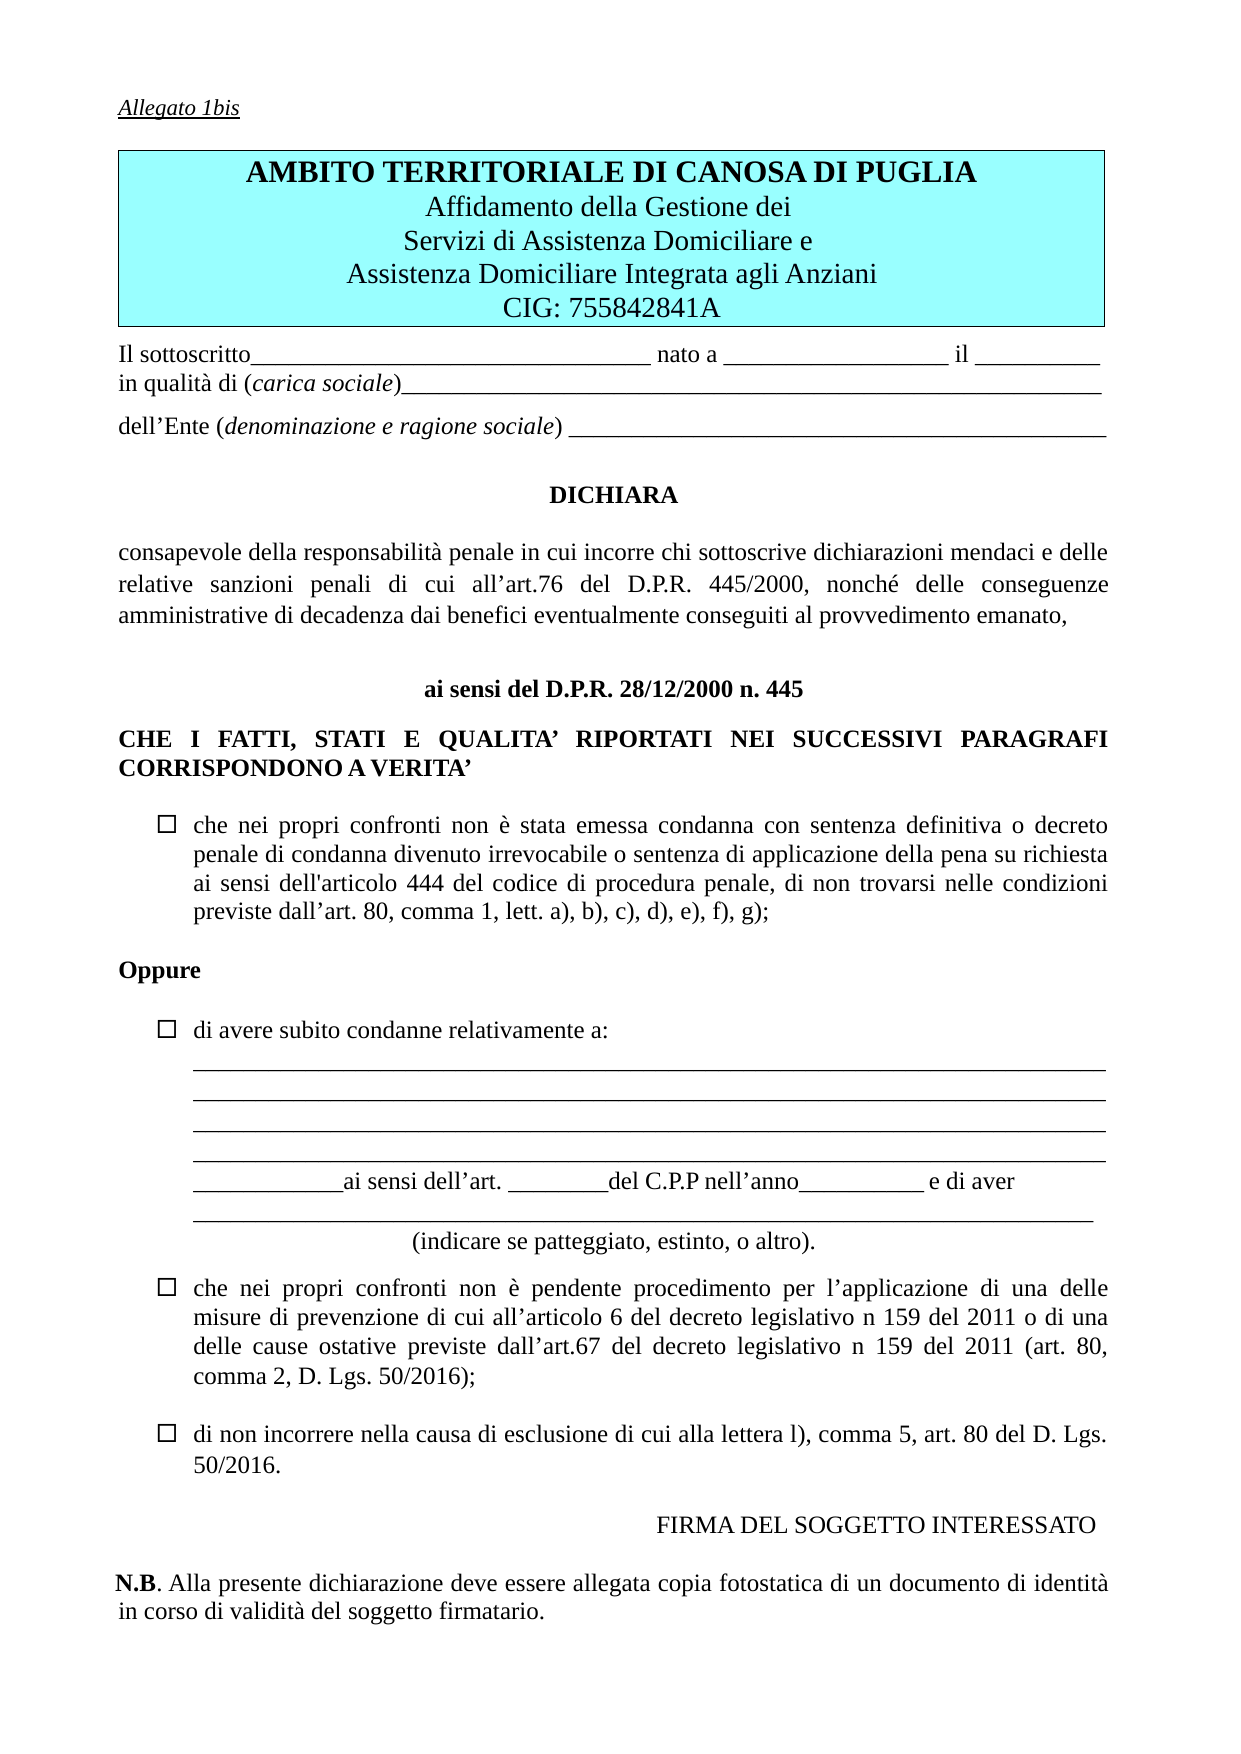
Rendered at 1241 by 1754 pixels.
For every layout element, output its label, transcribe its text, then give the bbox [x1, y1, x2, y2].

text FIRMA DEL SOGGETTO INTERESSATO [568, 1510, 1109, 1539]
list che nei propri confronti non è stata emessa condanna con sentenza definitiva o decreto penale di condanna divenuto irrevocabile o sentenza di applicazione della pena su richiesta ai sensi dell'articolo 444 del codice di procedura penale, di non trovarsi nelle condizioni previste dall’art. 80, comma 1, lett. a), b), c), d), e), f), g); [156, 810, 1109, 925]
text ai sensi del D.P.R. 28/12/2000 n. 445 [118, 674, 1109, 703]
text DICHIARA [118, 480, 1109, 508]
text dell’Ente (denominazione e ragione sociale) ___________________________________________ [118, 411, 1109, 440]
text CHE I FATTI, STATI E QUALITA’ RIPORTATI NEI SUCCESSIVI PARAGRAFI CORRISPONDONO A VERITA’ [118, 724, 1109, 781]
text Affidamento della Gestione dei [119, 186, 1104, 220]
text (indicare se patteggiato, estinto, o altro). [118, 1226, 1109, 1255]
list di avere subito condanne relativamente a: ________________________________________________________________________________________________________________________________________________________________________________________________________________________________________________________________________________________________________________ai sensi dell’art. ________del C.P.P nell’anno__________ e di aver ________________________________________________________________________ [156, 1015, 1109, 1225]
text Assistenza Domiciliare Integrata agli Anziani [119, 253, 1104, 287]
text N.B. Alla presente dichiarazione deve essere allegata copia fotostatica di un documento di identità in corso di validità del soggetto firmatario. [115, 1568, 1109, 1625]
text Il sottoscritto________________________________ nato a __________________ il __________ [118, 339, 1109, 368]
text in qualità di (carica sociale)________________________________________________________ [118, 368, 1109, 397]
text consapevole della responsabilità penale in cui incorre chi sottoscrive dichiarazioni mendaci e delle relative sanzioni penali di cui all’art.76 del D.P.R. 445/2000, nonché delle conseguenze amministrative di decadenza dai benefici eventualmente conseguiti al provvedimento emanato, [118, 537, 1109, 629]
text Servizi di Assistenza Domiciliare e [119, 220, 1104, 253]
list che nei propri confronti non è pendente procedimento per l’applicazione di una delle misure di prevenzione di cui all’articolo 6 del decreto legislativo n 159 del 2011 o di una delle cause ostative previste dall’art.67 del decreto legislativo n 159 del 2011 (art. 80, comma 2, D. Lgs. 50/2016); [156, 1273, 1109, 1389]
text CIG: 755842841A [119, 287, 1104, 326]
list di non incorrere nella causa di esclusione di cui alla lettera l), comma 5, art. 80 del D. Lgs. 50/2016. [156, 1419, 1109, 1479]
text Oppure [118, 955, 1109, 984]
text AMBITO TERRITORIALE DI CANOSA DI PUGLIA [119, 151, 1104, 186]
